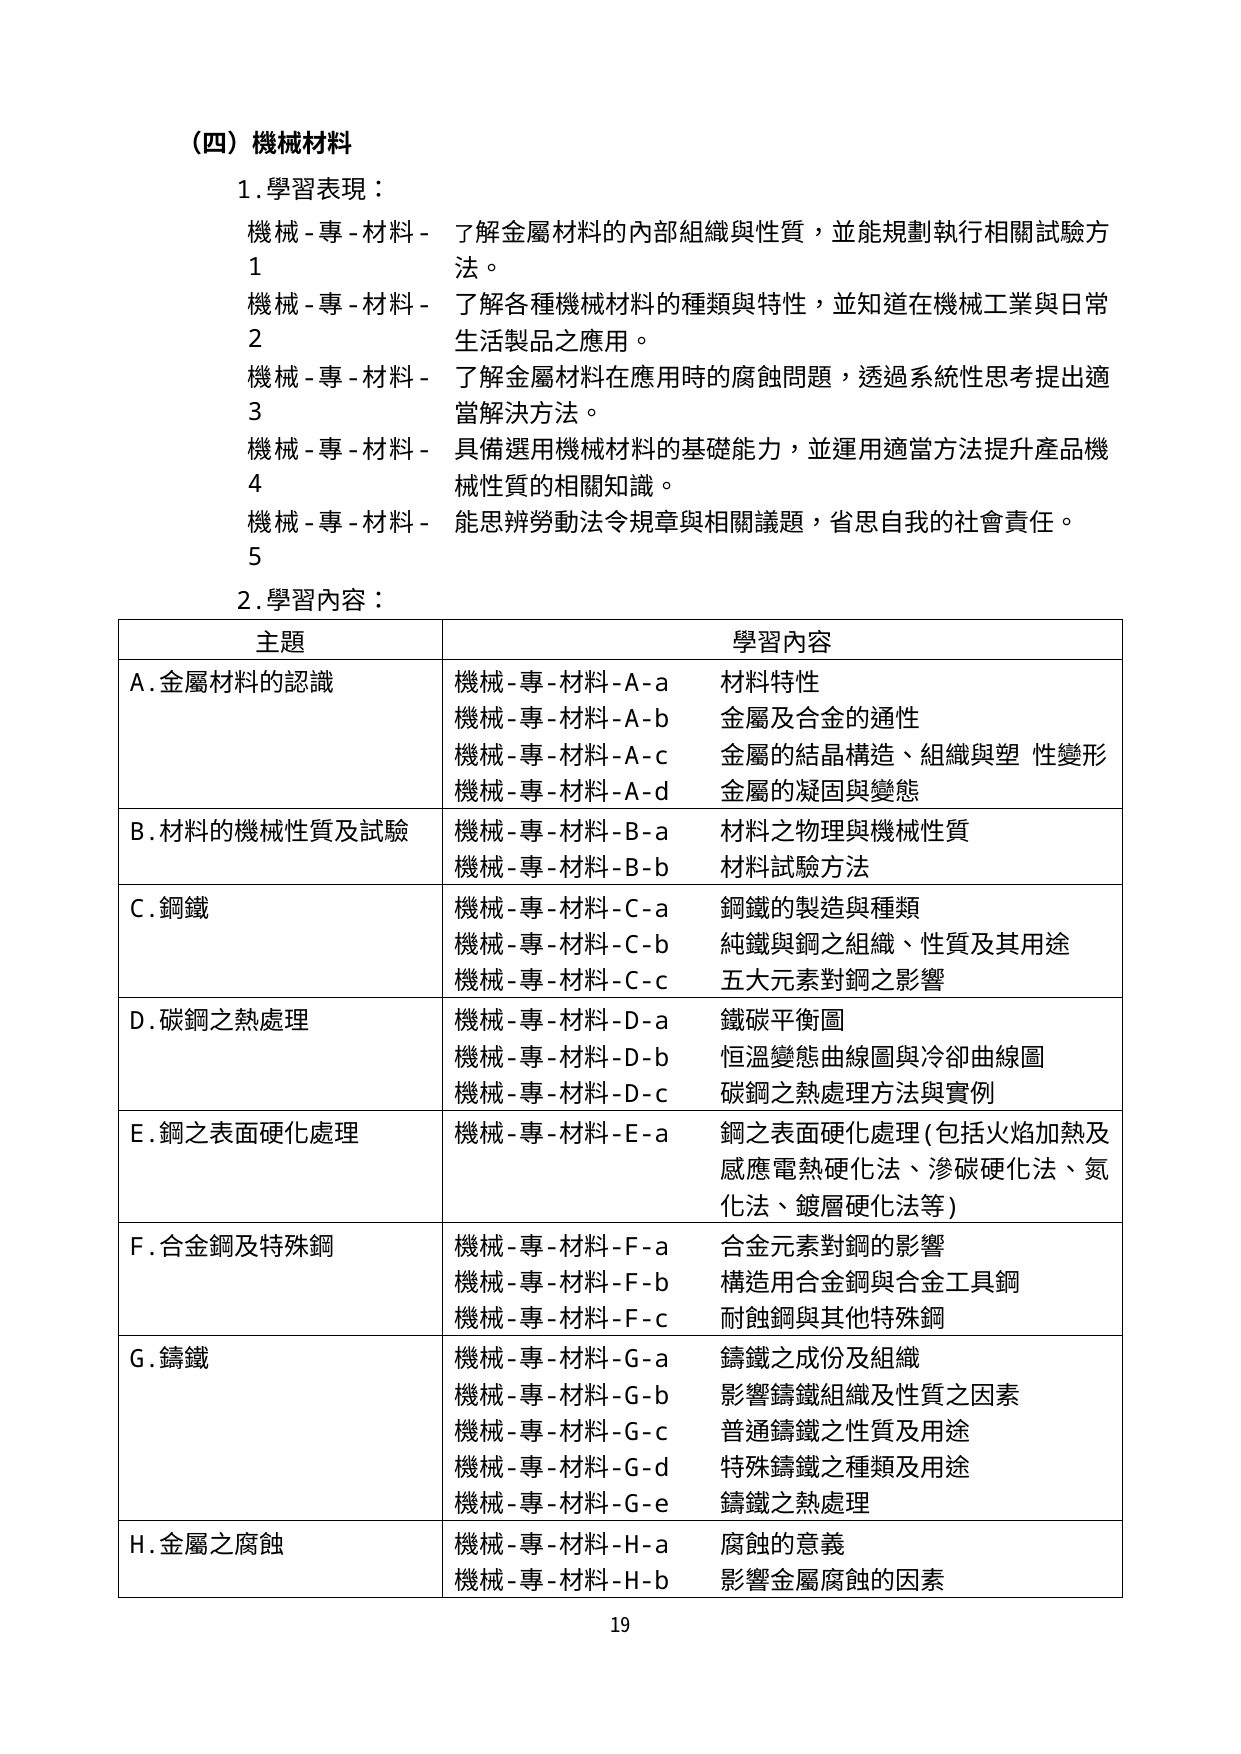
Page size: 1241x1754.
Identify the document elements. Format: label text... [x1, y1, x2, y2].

table_cell 材料特性 金屬及合金的通性 金屬的結晶構造、組織與塑 性變形 金屬的凝固與變態 [709, 660, 1122, 808]
table_cell 鐵碳平衡圖 恒溫變態曲線圖與冷卻曲線圖 碳鋼之熱處理方法與實例 [709, 998, 1122, 1109]
table_header 了解金屬材料的內部組織與性質，並能規劃執行相關試驗方法。 [443, 213, 1122, 285]
text （四）機械材料 [169, 116, 1122, 162]
table_cell 鋼之表面硬化處理(包括火焰加熱及感應電熱硬化法、滲碳硬化法、氮化法、鍍層硬化法等) [709, 1111, 1122, 1222]
table_cell 合金元素對鋼的影響 構造用合金鋼與合金工具鋼 耐蝕鋼與其他特殊鋼 [709, 1223, 1122, 1335]
table_cell 機械-專-材料-4 [236, 430, 443, 502]
table_cell 機械-專-材料-E-a [443, 1111, 709, 1222]
table_cell C.鋼鐵 [119, 885, 442, 997]
table_cell B.材料的機械性質及試驗 [119, 809, 442, 884]
table_cell 機械-專-材料-2 [236, 285, 443, 357]
table_cell 鋼鐵的製造與種類 純鐵與鋼之組織、性質及其用途 五大元素對鋼之影響 [709, 885, 1122, 997]
table_cell 了解金屬材料在應用時的腐蝕問題，透過系統性思考提出適當解決方法。 [443, 358, 1122, 430]
table_cell D.碳鋼之熱處理 [119, 998, 442, 1109]
table_cell 機械-專-材料-A-a 機械-專-材料-A-b 機械-專-材料-A-c 機械-專-材料-A-d [443, 660, 709, 808]
table_cell F.合金鋼及特殊鋼 [119, 1223, 442, 1335]
table_cell 機械-專-材料-3 [236, 358, 443, 430]
table_cell 材料之物理與機械性質 材料試驗方法 [709, 809, 1122, 884]
table_cell 機械-專-材料-B-a 機械-專-材料-B-b [443, 809, 709, 884]
table_cell 能思辨勞動法令規章與相關議題，省思自我的社會責任。 [443, 503, 1122, 573]
text 2.學習內容： [118, 573, 1122, 618]
table_cell 機械-專-材料-5 [236, 503, 443, 573]
table_cell A.金屬材料的認識 [119, 660, 442, 808]
table_header 學習內容 [443, 620, 1122, 659]
table_cell 腐蝕的意義 影響金屬腐蝕的因素 [709, 1521, 1122, 1597]
table_cell 機械-專-材料-D-a 機械-專-材料-D-b 機械-專-材料-D-c [443, 998, 709, 1109]
table_cell E.鋼之表面硬化處理 [119, 1111, 442, 1222]
table_cell 鑄鐵之成份及組織 影響鑄鐵組織及性質之因素 普通鑄鐵之性質及用途 特殊鑄鐵之種類及用途 鑄鐵之熱處理 [709, 1336, 1122, 1520]
table_cell 機械-專-材料-H-a 機械-專-材料-H-b [443, 1521, 709, 1597]
table_header 機械-專-材料-1 [236, 213, 443, 285]
text 1.學習表現： [118, 162, 1122, 207]
table_cell 機械-專-材料-G-a 機械-專-材料-G-b 機械-專-材料-G-c 機械-專-材料-G-d 機械-專-材料-G-e [443, 1336, 709, 1520]
table_cell G.鑄鐵 [119, 1336, 442, 1520]
table_header 主題 [119, 620, 442, 659]
table_cell 具備選用機械材料的基礎能力，並運用適當方法提升產品機械性質的相關知識。 [443, 430, 1122, 502]
table_cell 了解各種機械材料的種類與特性，並知道在機械工業與日常生活製品之應用。 [443, 285, 1122, 357]
table_cell 機械-專-材料-C-a 機械-專-材料-C-b 機械-專-材料-C-c [443, 885, 709, 997]
table_cell 機械-專-材料-F-a 機械-專-材料-F-b 機械-專-材料-F-c [443, 1223, 709, 1335]
table_cell H.金屬之腐蝕 [119, 1521, 442, 1597]
